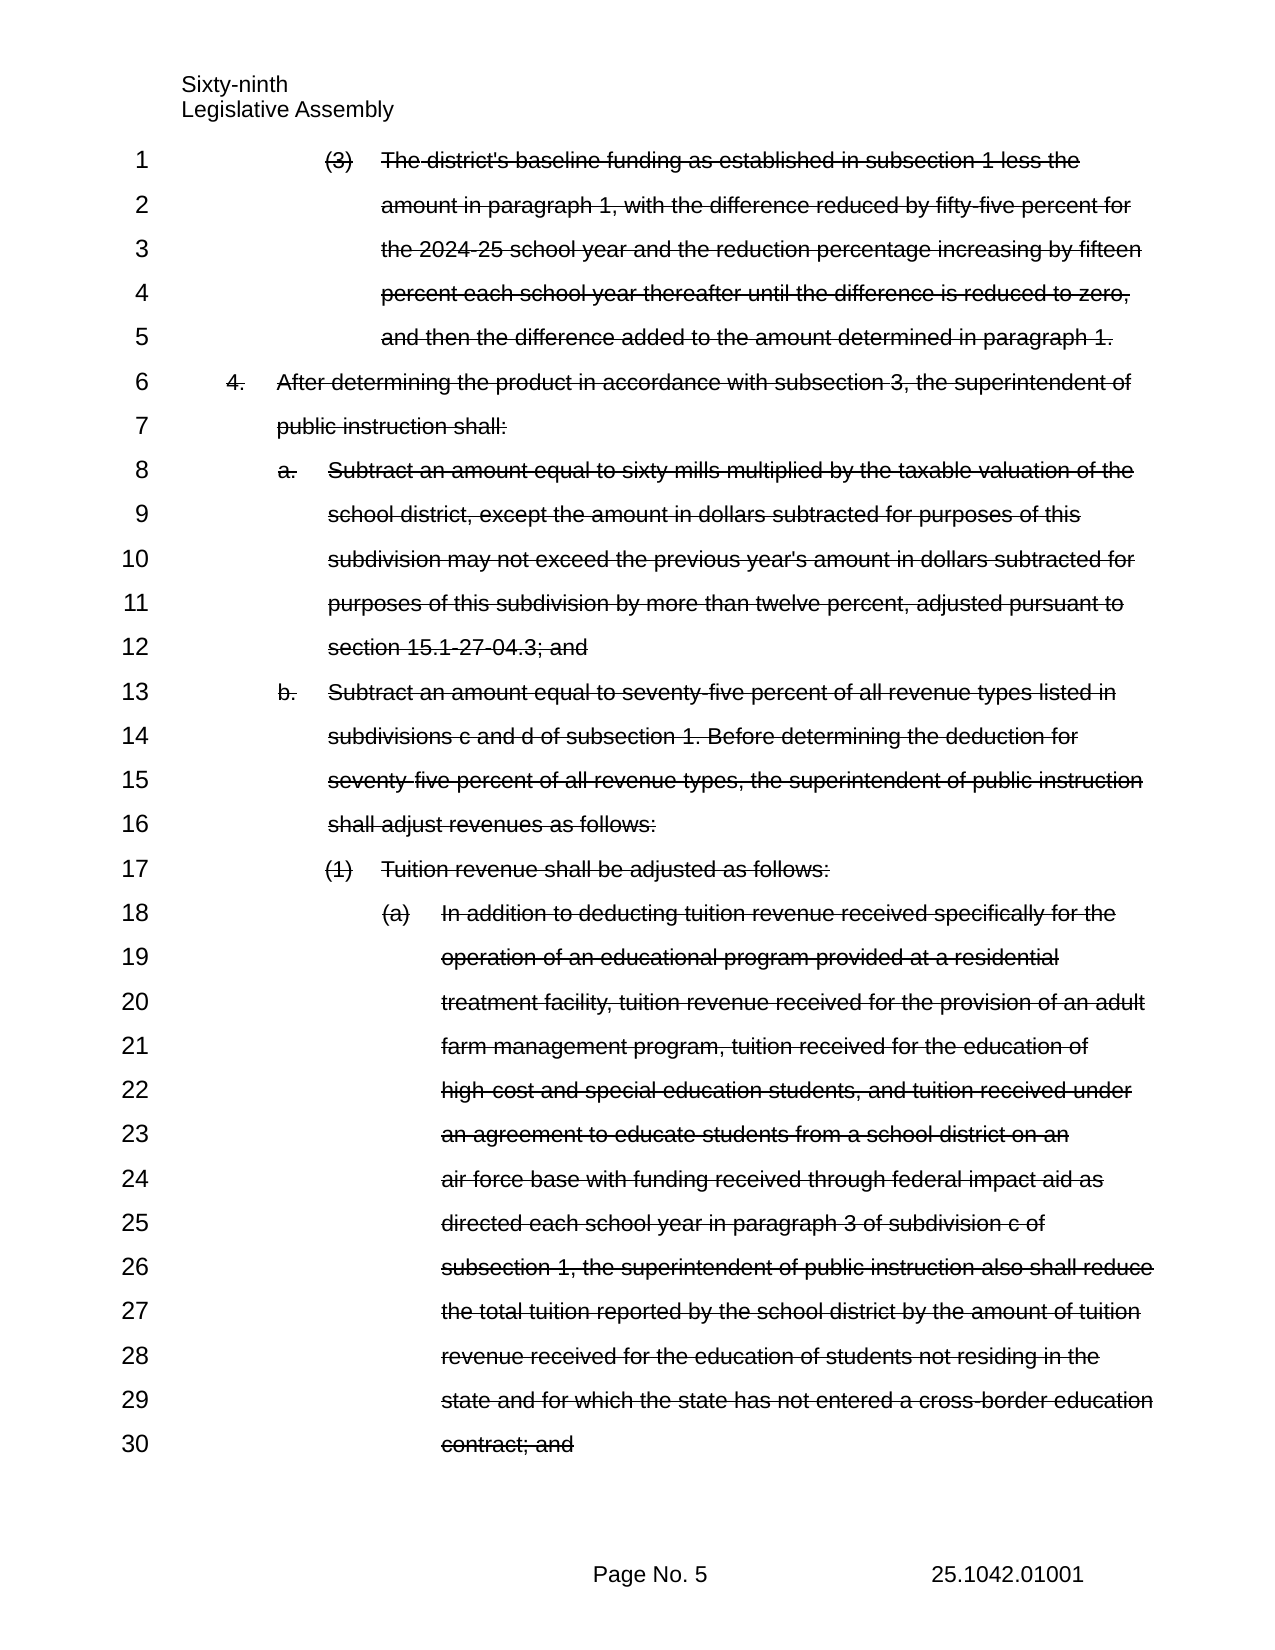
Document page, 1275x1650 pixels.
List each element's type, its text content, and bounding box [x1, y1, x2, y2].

text (a) In addition to deducting tuition revenue received specifically for the operation of an educational program provided at a residential treatment facility, tuition revenue received for the provision of an adult farm management program, tuition received for the education of high‑cost and special education students, and tuition received under an agreement to educate students from a school district on an air force base with funding received through federal impact aid as directed each school year in paragraph 3 of subdivision c of subsection 1, the superintendent of public instruction also shall reduce the total tuition reported by the school district by the amount of tuition revenue received for the education of students not residing in the state and for which the state has not entered a cross‑border education contract; and [181, 886, 1154, 1461]
text b. Subtract an amount equal to seventy‑five percent of all revenue types listed in subdivisions c and d of subsection 1. Before determining the deduction for seventy‑five percent of all revenue types, the superintendent of public instruction shall adjust revenues as follows: [181, 664, 1154, 842]
text (3) The district's baseline funding as established in subsection 1 less the amount in paragraph 1, with the difference reduced by fifty‑five percent for the 2024‑25 school year and the reduction percentage increasing by fifteen percent each school year thereafter until the difference is reduced to zero, and then the difference added to the amount determined in paragraph 1. [181, 133, 1154, 355]
text (1) Tuition revenue shall be adjusted as follows: [181, 842, 1154, 886]
text a. Subtract an amount equal to sixty mills multiplied by the taxable valuation of the school district, except the amount in dollars subtracted for purposes of this subdivision may not exceed the previous year's amount in dollars subtracted for purposes of this subdivision by more than twelve percent, adjusted pursuant to section 15.1‑27‑04.3; and [181, 443, 1154, 664]
text 4. After determining the product in accordance with subsection 3, the superintendent of public instruction shall: [181, 355, 1154, 443]
